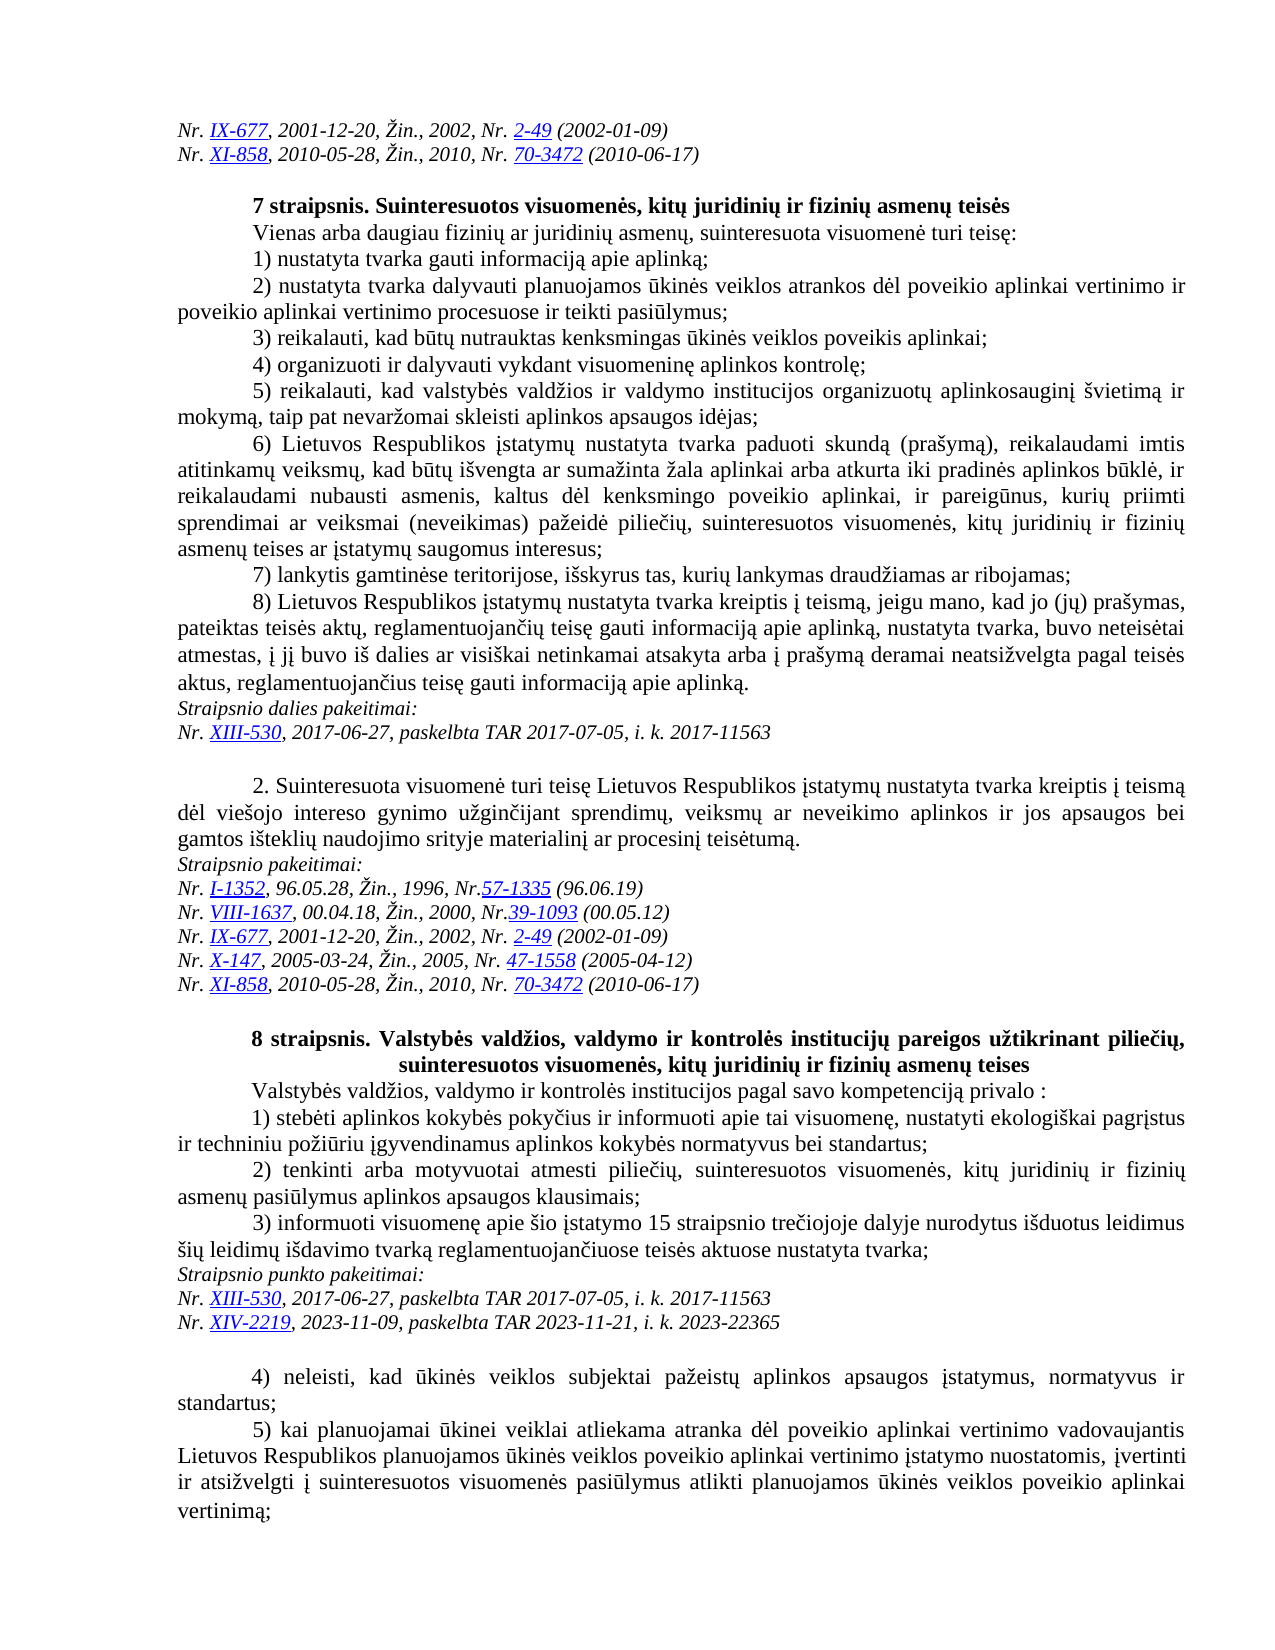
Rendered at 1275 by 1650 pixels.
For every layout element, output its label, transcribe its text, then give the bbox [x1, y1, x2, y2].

text Straipsnio dalies pakeitimai: [177, 696, 1186, 720]
text 5) reikalauti, kad valstybės valdžios ir valdymo institucijos organizuotų aplinkosauginį švietimą ir mokymą, taip pat nevaržomai skleisti aplinkos apsaugos idėjas; [177, 377, 1186, 430]
text 5) kai planuojamai ūkinei veiklai atliekama atranka dėl poveikio aplinkai vertinimo vadovaujantis Lietuvos Respublikos planuojamos ūkinės veiklos poveikio aplinkai vertinimo įstatymo nuostatomis, įvertinti ir atsižvelgti į suinteresuotos visuomenės pasiūlymus atlikti planuojamos ūkinės veiklos poveikio aplinkai vertinimą; [177, 1416, 1186, 1523]
text Straipsnio pakeitimai: [177, 852, 1186, 876]
text Nr. IX-677, 2001-12-20, Žin., 2002, Nr. 2-49 (2002-01-09) [177, 924, 1186, 948]
text 8) Lietuvos Respublikos įstatymų nustatyta tvarka kreiptis į teismą, jeigu mano, kad jo (jų) prašymas, pateiktas teisės aktų, reglamentuojančių teisę gauti informaciją apie aplinką, nustatyta tvarka, buvo neteisėtai atmestas, į jį buvo iš dalies ar visiškai netinkamai atsakyta arba į prašymą deramai neatsižvelgta pagal teisės aktus, reglamentuojančius teisę gauti informaciją apie aplinką. [177, 588, 1186, 696]
text 4) neleisti, kad ūkinės veiklos subjektai pažeistų aplinkos apsaugos įstatymus, normatyvus ir standartus; [177, 1363, 1186, 1416]
text Nr. XIV-2219, 2023-11-09, paskelbta TAR 2023-11-21, i. k. 2023-22365 [177, 1310, 1186, 1334]
text 1) nustatyta tvarka gauti informaciją apie aplinką; [177, 245, 1186, 272]
text 3) reikalauti, kad būtų nutrauktas kenksmingas ūkinės veiklos poveikis aplinkai; [177, 324, 1186, 351]
text 2. Suinteresuota visuomenė turi teisę Lietuvos Respublikos įstatymų nustatyta tvarka kreiptis į teismą dėl viešojo intereso gynimo užginčijant sprendimų, veiksmų ar neveikimo aplinkos ir jos apsaugos bei gamtos išteklių naudojimo srityje materialinį ar procesinį teisėtumą. [177, 773, 1186, 852]
text 3) informuoti visuomenę apie šio įstatymo 15 straipsnio trečiojoje dalyje nurodytus išduotus leidimus šių leidimų išdavimo tvarką reglamentuojančiuose teisės aktuose nustatyta tvarka; [177, 1209, 1186, 1262]
text Nr. XIII-530, 2017-06-27, paskelbta TAR 2017-07-05, i. k. 2017-11563 [177, 720, 1186, 744]
text 2) tenkinti arba motyvuotai atmesti piliečių, suinteresuotos visuomenės, kitų juridinių ir fizinių asmenų pasiūlymus aplinkos apsaugos klausimais; [177, 1157, 1186, 1209]
text Nr. XI-858, 2010-05-28, Žin., 2010, Nr. 70-3472 (2010-06-17) [177, 142, 1186, 166]
text 1) stebėti aplinkos kokybės pokyčius ir informuoti apie tai visuomenę, nustatyti ekologiškai pagrįstus ir techniniu požiūriu įgyvendinamus aplinkos kokybės normatyvus bei standartus; [177, 1104, 1186, 1157]
text Vienas arba daugiau fizinių ar juridinių asmenų, suinteresuota visuomenė turi teisę: [177, 219, 1186, 245]
text 4) organizuoti ir dalyvauti vykdant visuomeninę aplinkos kontrolę; [177, 351, 1186, 377]
text Nr. XIII-530, 2017-06-27, paskelbta TAR 2017-07-05, i. k. 2017-11563 [177, 1286, 1186, 1310]
text Straipsnio punkto pakeitimai: [177, 1262, 1186, 1286]
text 2) nustatyta tvarka dalyvauti planuojamos ūkinės veiklos atrankos dėl poveikio aplinkai vertinimo ir poveikio aplinkai vertinimo procesuose ir teikti pasiūlymus; [177, 272, 1186, 324]
text Nr. VIII-1637, 00.04.18, Žin., 2000, Nr.39-1093 (00.05.12) [177, 900, 1186, 924]
text Valstybės valdžios, valdymo ir kontrolės institucijos pagal savo kompetenciją privalo : [177, 1077, 1186, 1104]
text 7) lankytis gamtinėse teritorijose, išskyrus tas, kurių lankymas draudžiamas ar ribojamas; [177, 562, 1186, 588]
text Nr. X-147, 2005-03-24, Žin., 2005, Nr. 47-1558 (2005-04-12) [177, 948, 1186, 972]
text 7 straipsnis. Suinteresuotos visuomenės, kitų juridinių ir fizinių asmenų teisės [252, 193, 1186, 219]
text 8 straipsnis. Valstybės valdžios, valdymo ir kontrolės institucijų pareigos užtikrinant piliečių, suinteresuotos visuomenės, kitų juridinių ir fizinių asmenų teises [251, 1025, 1186, 1077]
text 6) Lietuvos Respublikos įstatymų nustatyta tvarka paduoti skundą (prašymą), reikalaudami imtis atitinkamų veiksmų, kad būtų išvengta ar sumažinta žala aplinkai arba atkurta iki pradinės aplinkos būklė, ir reikalaudami nubausti asmenis, kaltus dėl kenksmingo poveikio aplinkai, ir pareigūnus, kurių priimti sprendimai ar veiksmai (neveikimas) pažeidė piliečių, suinteresuotos visuomenės, kitų juridinių ir fizinių asmenų teises ar įstatymų saugomus interesus; [177, 430, 1186, 562]
text Nr. I-1352, 96.05.28, Žin., 1996, Nr.57-1335 (96.06.19) [177, 876, 1186, 900]
text Nr. IX-677, 2001-12-20, Žin., 2002, Nr. 2-49 (2002-01-09) [177, 118, 1186, 142]
text Nr. XI-858, 2010-05-28, Žin., 2010, Nr. 70-3472 (2010-06-17) [177, 972, 1186, 996]
